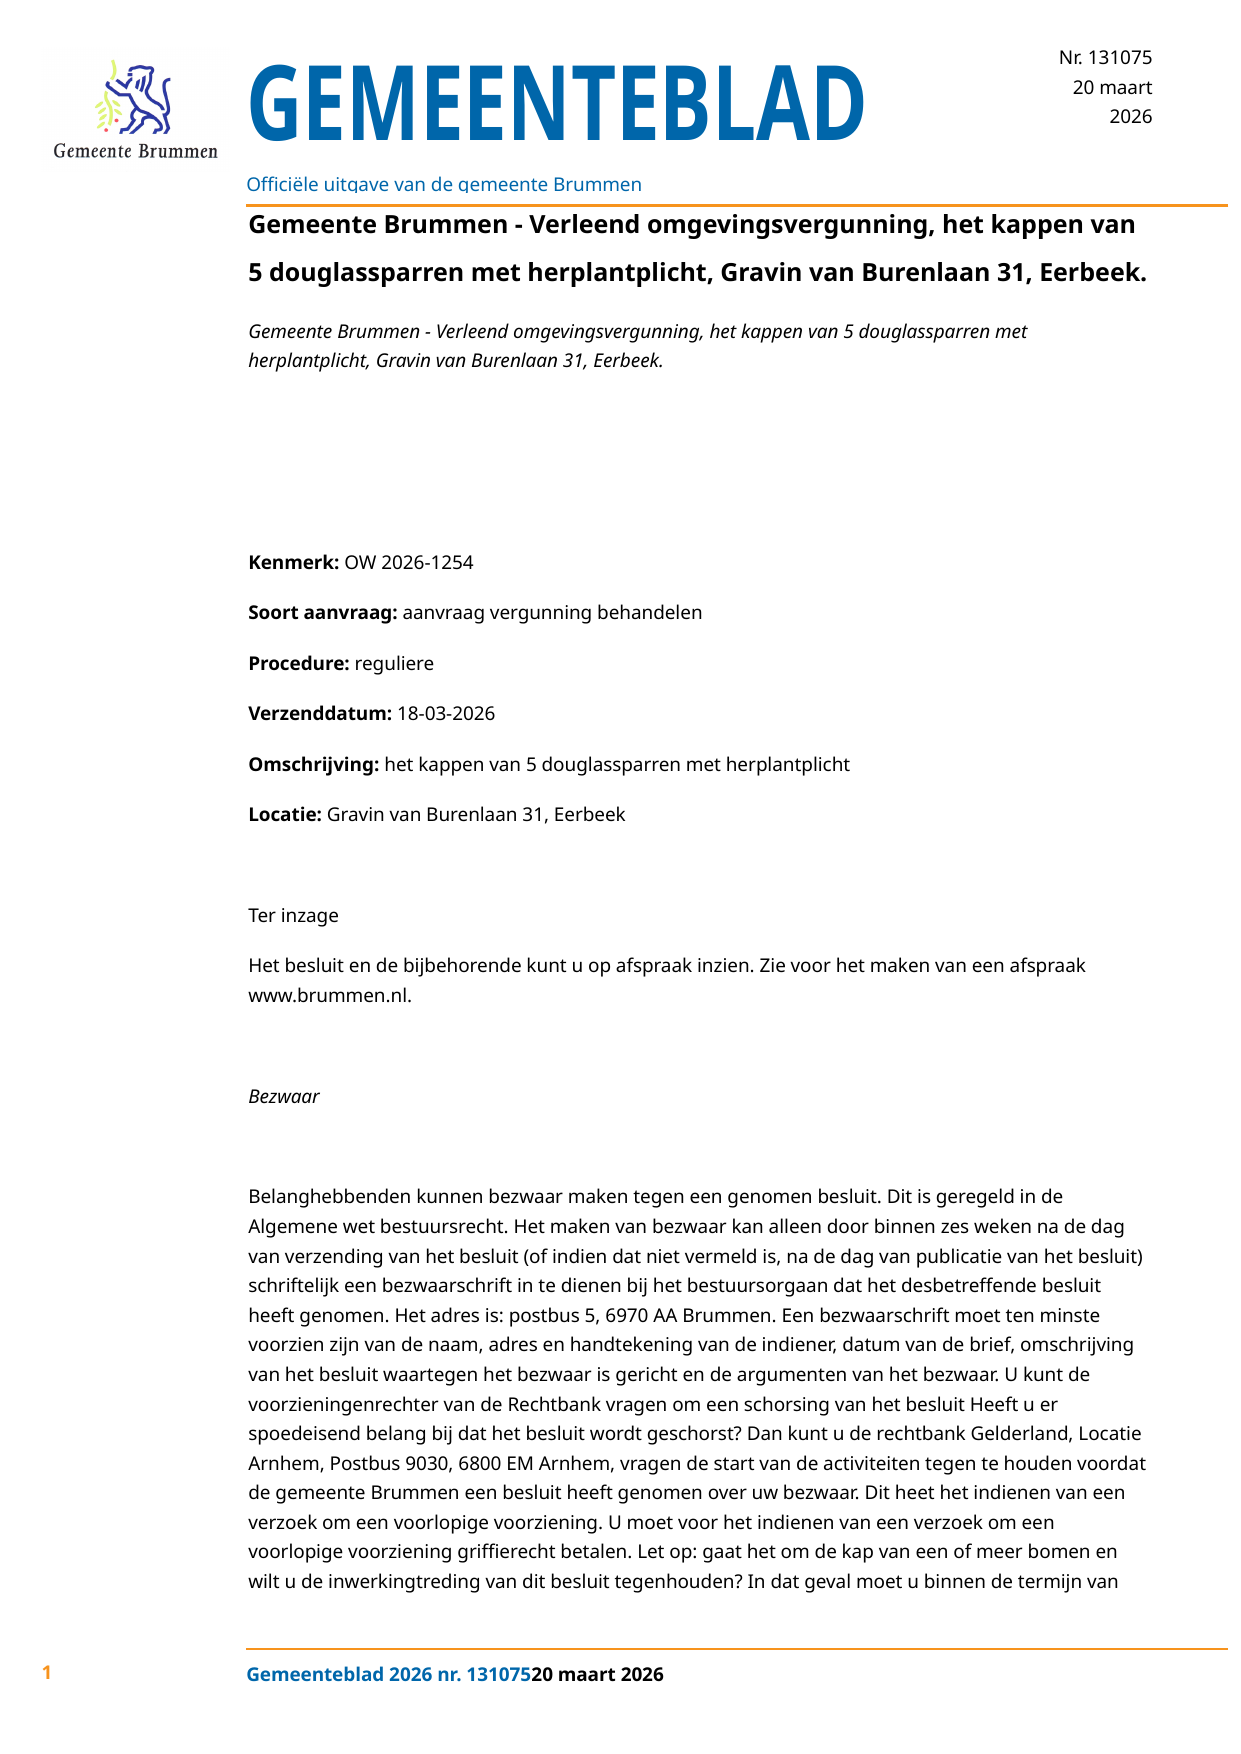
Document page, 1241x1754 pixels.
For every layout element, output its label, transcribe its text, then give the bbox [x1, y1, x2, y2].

text Kenmerk: OW 2026-1254 [248, 549, 1152, 575]
text Bezwaar [248, 1083, 1152, 1109]
text Verzenddatum: 18-03-2026 [248, 700, 1152, 726]
text Belanghebbenden kunnen bezwaar maken tegen een genomen besluit. Dit is geregeld in de Algemene wet bestuursrecht. Het maken van bezwaar kan alleen door binnen zes weken na de dag van verzending van het besluit (of indien dat niet vermeld is, na de dag van publicatie van het besluit) schriftelijk een bezwaarschrift in te dienen bij het bestuursorgaan dat het desbetreffende besluit heeft genomen. Het adres is: postbus 5, 6970 AA Brummen. Een bezwaarschrift moet ten minste voorzien zijn van de naam, adres en handtekening van de indiener, datum van de brief, omschrijving van het besluit waartegen het bezwaar is gericht en de argumenten van het bezwaar. U kunt de voorzieningenrechter van de Rechtbank vragen om een schorsing van het besluit Heeft u er spoedeisend belang bij dat het besluit wordt geschorst? Dan kunt u de rechtbank Gelderland, Locatie Arnhem, Postbus 9030, 6800 EM Arnhem, vragen de start van de activiteiten tegen te houden voordat de gemeente Brummen een besluit heeft genomen over uw bezwaar. Dit heet het indienen van een verzoek om een voorlopige voorziening. U moet voor het indienen van een verzoek om een voorlopige voorziening griffierecht betalen. Let op: gaat het om de kap van een of meer bomen en wilt u de inwerkingtreding van dit besluit tegenhouden? In dat geval moet u binnen de termijn van [248, 1184, 1152, 1594]
text Locatie: Gravin van Burenlaan 31, Eerbeek [248, 801, 1152, 827]
text Gemeente Brummen - Verleend omgevingsvergunning, het kappen van 5 douglassparren met herplantplicht, Gravin van Burenlaan 31, Eerbeek. [248, 207, 1152, 288]
text Soort aanvraag: aanvraag vergunning behandelen [248, 599, 1152, 625]
picture [41, 47, 231, 172]
text Procedure: reguliere [248, 650, 1152, 676]
text Ter inzage [248, 902, 1152, 928]
text Het besluit en de bijbehorende kunt u op afspraak inzien. Zie voor het maken van een afspraak www.brummen.nl. [248, 952, 1152, 1008]
text Gemeente Brummen - Verleend omgevingsvergunning, het kappen van 5 douglassparren met herplantplicht, Gravin van Burenlaan 31, Eerbeek. [248, 318, 1152, 373]
text Omschrijving: het kappen van 5 douglassparren met herplantplicht [248, 751, 1152, 777]
